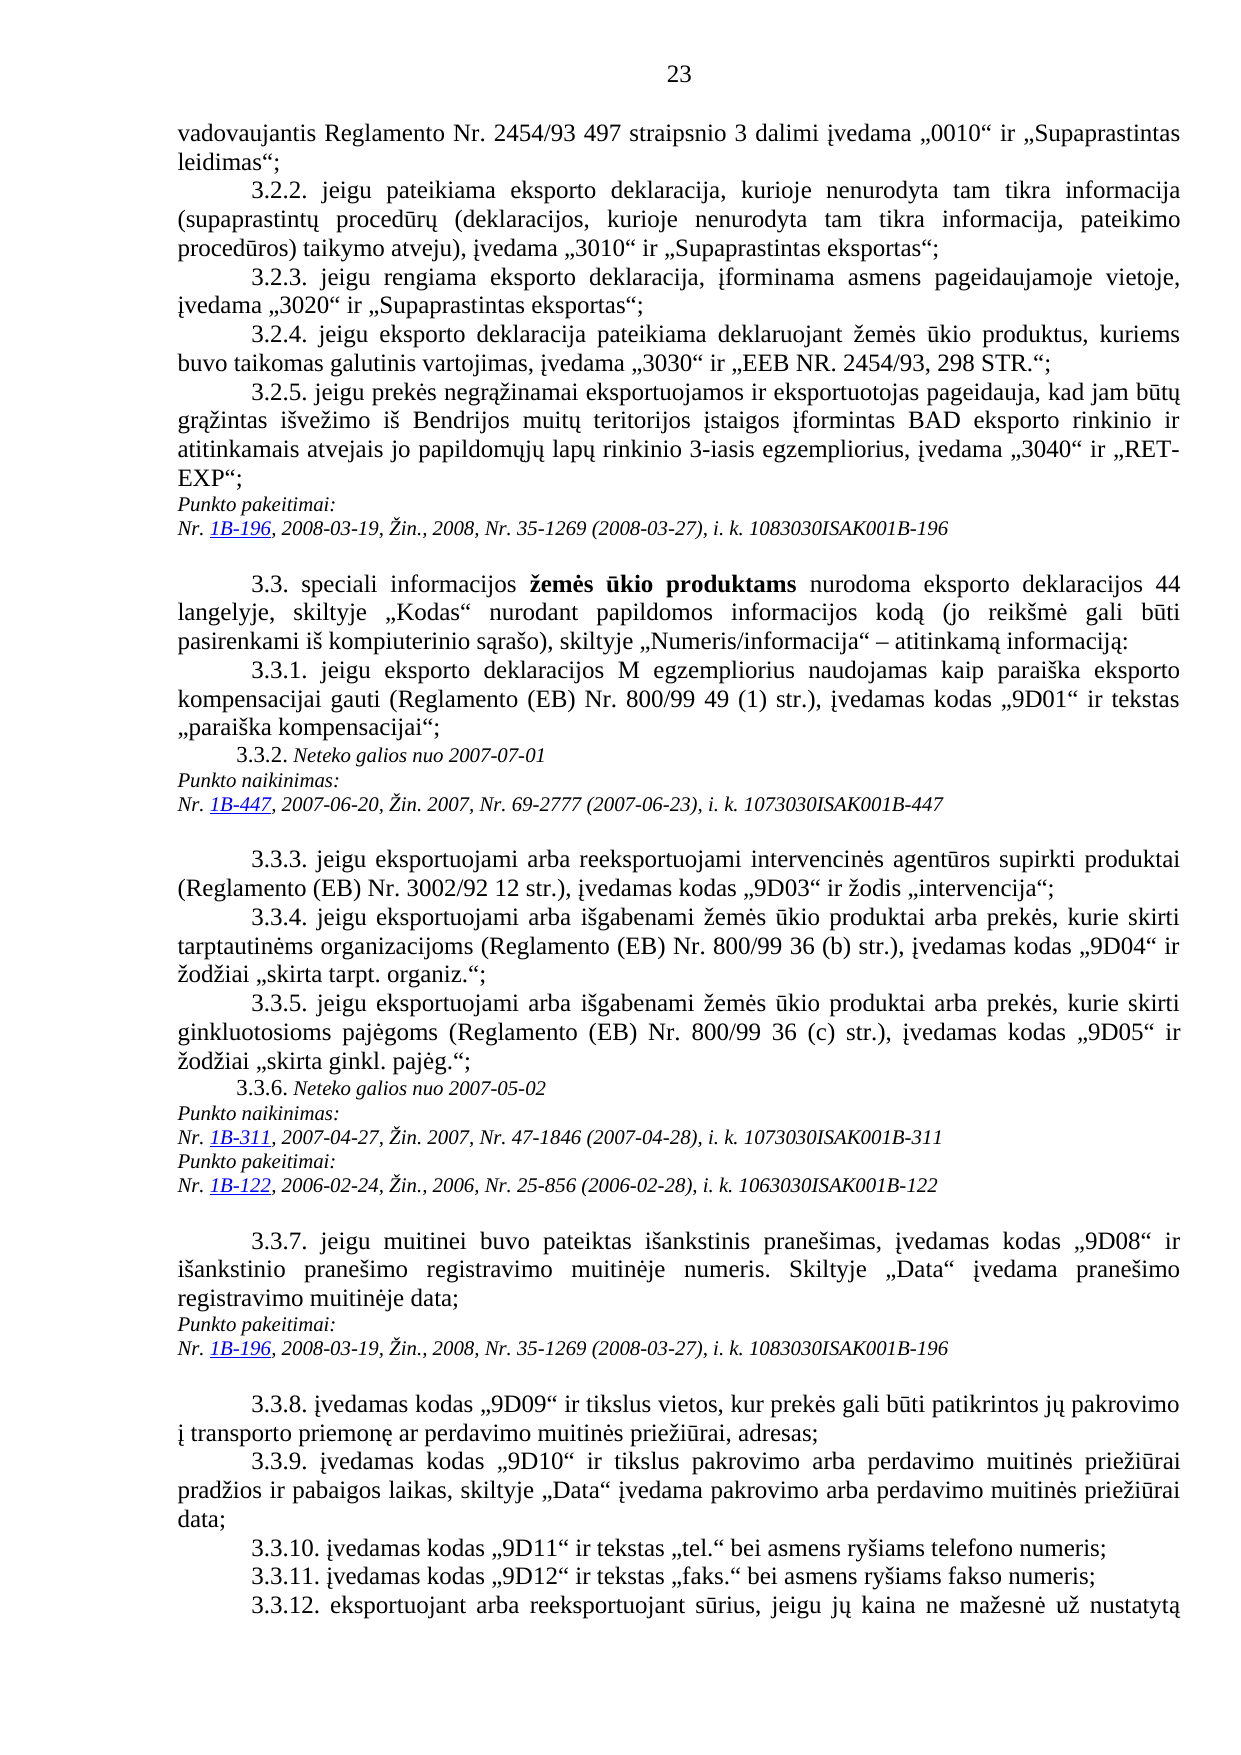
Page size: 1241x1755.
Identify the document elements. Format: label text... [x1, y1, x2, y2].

text 3.3.2. Neteko galios nuo 2007-07-01 [177, 741, 1181, 768]
text 3.3.5. jeigu eksportuojami arba išgabenami žemės ūkio produktai arba prekės, kurie skirti ginkluotosioms pajėgoms (Reglamento (EB) Nr. 800/99 36 (c) str.), įvedamas kodas „9D05“ ir žodžiai „skirta ginkl. pajėg.“; [177, 988, 1181, 1074]
text Nr. 1B-122, 2006-02-24, Žin., 2006, Nr. 25-856 (2006-02-28), i. k. 1063030ISAK001B-122 [177, 1173, 1181, 1197]
text 3.3.8. įvedamas kodas „9D09“ ir tikslus vietos, kur prekės gali būti patikrintos jų pakrovimo į transporto priemonę ar perdavimo muitinės priežiūrai, adresas; [177, 1389, 1181, 1446]
text 3.2.5. jeigu prekės negrąžinamai eksportuojamos ir eksportuotojas pageidauja, kad jam būtų grąžintas išvežimo iš Bendrijos muitų teritorijos įstaigos įformintas BAD eksporto rinkinio ir atitinkamais atvejais jo papildomųjų lapų rinkinio 3-iasis egzempliorius, įvedama „3040“ ir „RET-EXP“; [177, 377, 1181, 492]
text Punkto naikinimas: [177, 1101, 1181, 1125]
text Punkto pakeitimai: [177, 1149, 1181, 1173]
text 3.2.3. jeigu rengiama eksporto deklaracija, įforminama asmens pageidaujamoje vietoje, įvedama „3020“ ir „Supaprastintas eksportas“; [177, 262, 1181, 319]
text Punkto naikinimas: [177, 768, 1181, 792]
text Nr. 1B-447, 2007-06-20, Žin. 2007, Nr. 69-2777 (2007-06-23), i. k. 1073030ISAK001B-447 [177, 792, 1181, 816]
text 3.3.12. eksportuojant arba reeksportuojant sūrius, jeigu jų kaina ne mažesnė už nustatytą [177, 1590, 1181, 1619]
text 3.3.7. jeigu muitinei buvo pateiktas išankstinis pranešimas, įvedamas kodas „9D08“ ir išankstinio pranešimo registravimo muitinėje numeris. Skiltyje „Data“ įvedama pranešimo registravimo muitinėje data; [177, 1226, 1181, 1312]
text 3.3.4. jeigu eksportuojami arba išgabenami žemės ūkio produktai arba prekės, kurie skirti tarptautinėms organizacijoms (Reglamento (EB) Nr. 800/99 36 (b) str.), įvedamas kodas „9D04“ ir žodžiai „skirta tarpt. organiz.“; [177, 902, 1181, 988]
text 3.3.11. įvedamas kodas „9D12“ ir tekstas „faks.“ bei asmens ryšiams fakso numeris; [177, 1561, 1181, 1590]
text Nr. 1B-196, 2008-03-19, Žin., 2008, Nr. 35-1269 (2008-03-27), i. k. 1083030ISAK001B-196 [177, 516, 1181, 540]
text 3.3.3. jeigu eksportuojami arba reeksportuojami intervencinės agentūros supirkti produktai (Reglamento (EB) Nr. 3002/92 12 str.), įvedamas kodas „9D03“ ir žodis „intervencija“; [177, 844, 1181, 902]
text Punkto pakeitimai: [177, 492, 1181, 516]
text 3.2.4. jeigu eksporto deklaracija pateikiama deklaruojant žemės ūkio produktus, kuriems buvo taikomas galutinis vartojimas, įvedama „3030“ ir „EEB NR. 2454/93, 298 STR.“; [177, 319, 1181, 377]
text 3.3.1. jeigu eksporto deklaracijos M egzempliorius naudojamas kaip paraiška eksporto kompensacijai gauti (Reglamento (EB) Nr. 800/99 49 (1) str.), įvedamas kodas „9D01“ ir tekstas „paraiška kompensacijai“; [177, 655, 1181, 741]
text vadovaujantis Reglamento Nr. 2454/93 497 straipsnio 3 dalimi įvedama „0010“ ir „Supaprastintas leidimas“; [177, 118, 1181, 176]
text 3.3.6. Neteko galios nuo 2007-05-02 [177, 1074, 1181, 1101]
text Nr. 1B-196, 2008-03-19, Žin., 2008, Nr. 35-1269 (2008-03-27), i. k. 1083030ISAK001B-196 [177, 1336, 1181, 1360]
text 3.3. speciali informacijos žemės ūkio produktams nurodoma eksporto deklaracijos 44 langelyje, skiltyje „Kodas“ nurodant papildomos informacijos kodą (jo reikšmė gali būti pasirenkami iš kompiuterinio sąrašo), skiltyje „Numeris/informacija“ – atitinkamą informaciją: [177, 569, 1181, 655]
text 3.3.10. įvedamas kodas „9D11“ ir tekstas „tel.“ bei asmens ryšiams telefono numeris; [177, 1533, 1181, 1561]
text 3.2.2. jeigu pateikiama eksporto deklaracija, kurioje nenurodyta tam tikra informacija (supaprastintų procedūrų (deklaracijos, kurioje nenurodyta tam tikra informacija, pateikimo procedūros) taikymo atveju), įvedama „3010“ ir „Supaprastintas eksportas“; [177, 176, 1181, 262]
text Punkto pakeitimai: [177, 1312, 1181, 1336]
text 3.3.9. įvedamas kodas „9D10“ ir tikslus pakrovimo arba perdavimo muitinės priežiūrai pradžios ir pabaigos laikas, skiltyje „Data“ įvedama pakrovimo arba perdavimo muitinės priežiūrai data; [177, 1446, 1181, 1533]
text Nr. 1B-311, 2007-04-27, Žin. 2007, Nr. 47-1846 (2007-04-28), i. k. 1073030ISAK001B-311 [177, 1125, 1181, 1149]
